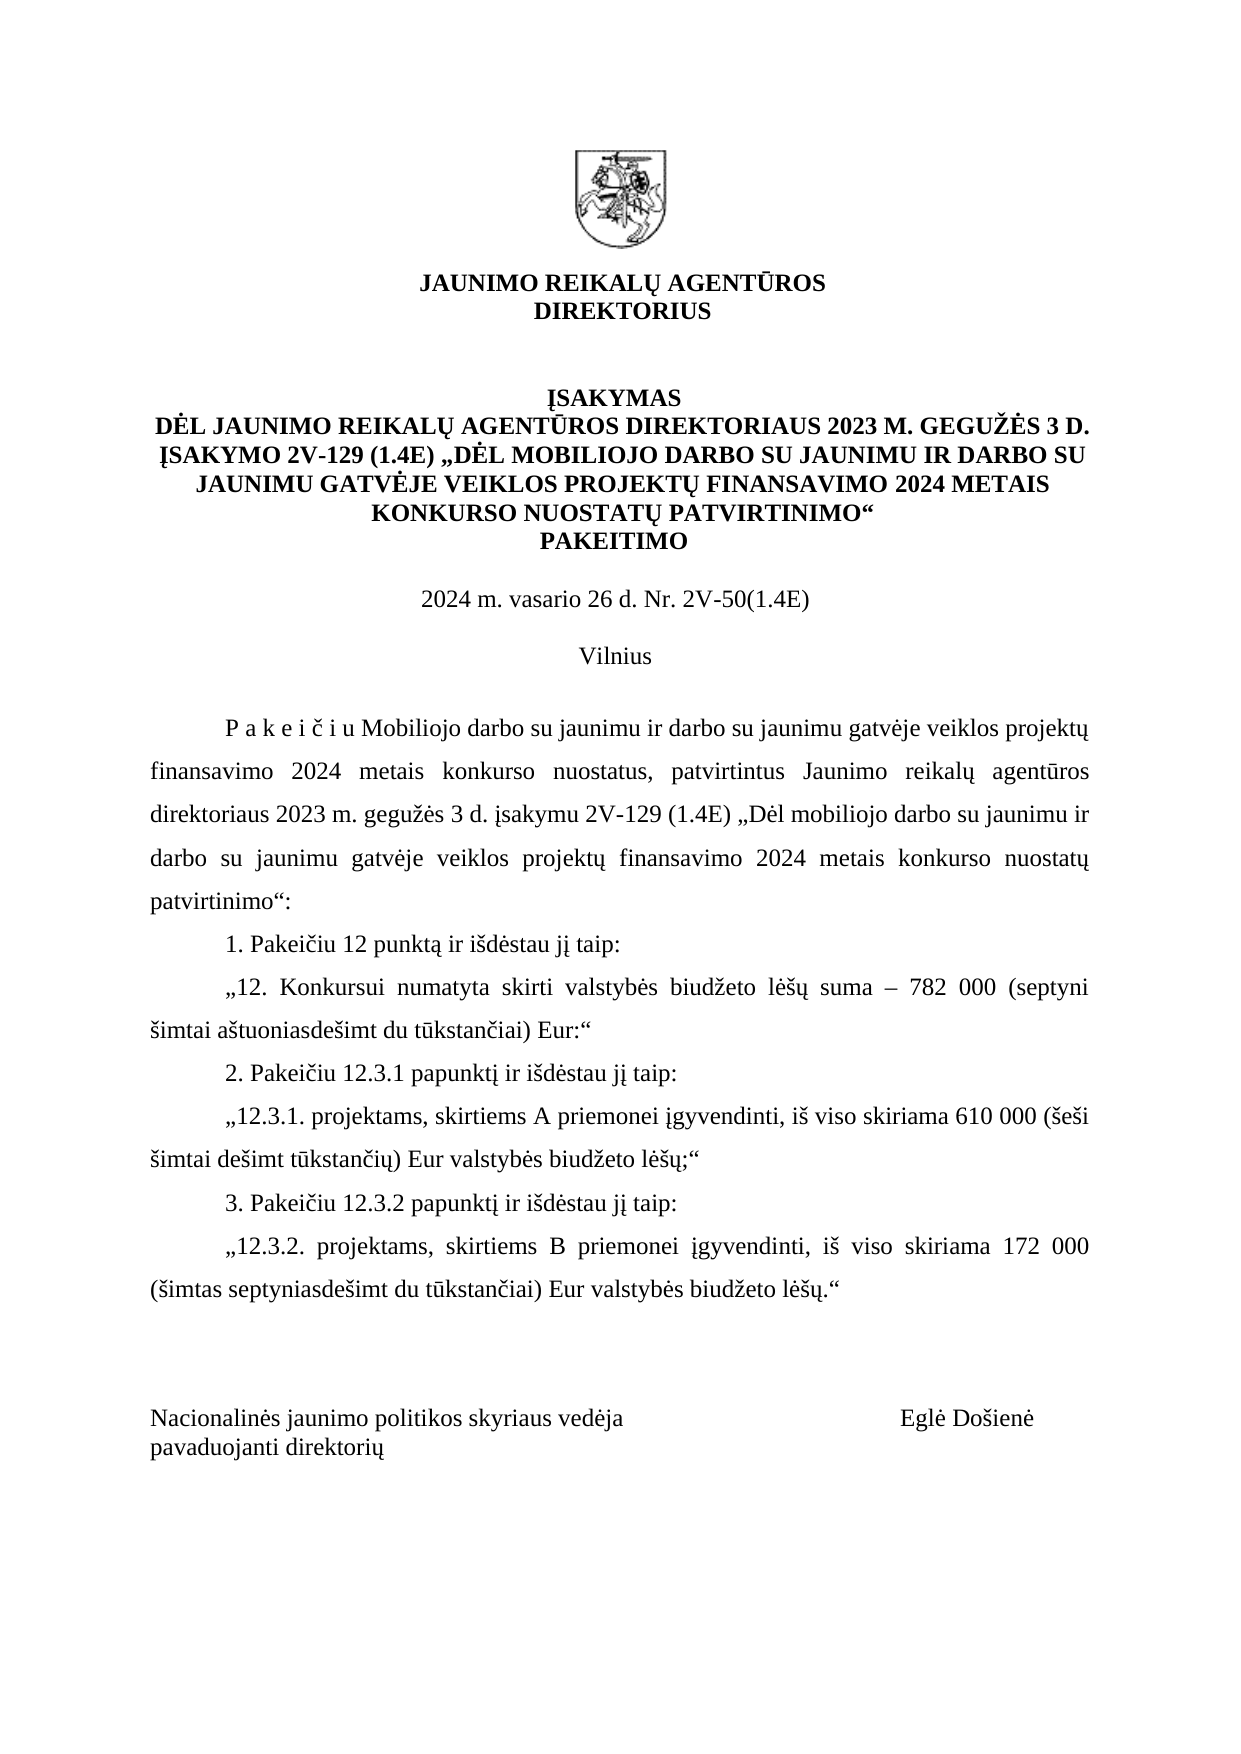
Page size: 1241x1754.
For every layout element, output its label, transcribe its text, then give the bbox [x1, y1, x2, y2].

text „12.3.2. projektams, skirtiems B priemonei įgyvendinti, iš viso skiriama 172 000 (šimtas septyniasdešimt du tūkstančiai) Eur valstybės biudžeto lėšų.“ [150, 1231, 1090, 1303]
text 2024 m. vasario 26 d. Nr. 2V-50(1.4E) [150, 584, 1080, 613]
text P a k e i č i u Mobiliojo darbo su jaunimu ir darbo su jaunimu gatvėje veiklos projektų finansavimo 2024 metais konkurso nuostatus, patvirtintus Jaunimo reikalų agentūros direktoriaus 2023 m. gegužės 3 d. įsakymu 2V-129 (1.4E) „Dėl mobiliojo darbo su jaunimu ir darbo su jaunimu gatvėje veiklos projektų finansavimo 2024 metais konkurso nuostatų patvirtinimo“: [150, 713, 1090, 914]
text DIREKTORIUS [150, 296, 1095, 325]
text Vilnius [150, 641, 1080, 670]
text „12. Konkursui numatyta skirti valstybės biudžeto lėšų suma – 782 000 (septyni šimtai aštuoniasdešimt du tūkstančiai) Eur:“ [150, 972, 1090, 1044]
text JAUNIMO REIKALŲ AGENTŪROS [150, 268, 1095, 296]
text 3. Pakeičiu 12.3.2 papunktį ir išdėstau jį taip: [150, 1188, 1090, 1216]
text 2. Pakeičiu 12.3.1 papunktį ir išdėstau jį taip: [150, 1058, 1090, 1087]
text ĮSAKYMAS [150, 383, 1078, 411]
text pavaduojanti direktorių [150, 1432, 1090, 1461]
text Nacionalinės jaunimo politikos skyriaus vedėja Eglė Došienė [150, 1403, 1090, 1432]
text „12.3.1. projektams, skirtiems A priemonei įgyvendinti, iš viso skiriama 610 000 (šeši šimtai dešimt tūkstančių) Eur valstybės biudžeto lėšų;“ [150, 1101, 1090, 1173]
text PAKEITIMO [150, 526, 1078, 555]
text DĖL JAUNIMO REIKALŲ AGENTŪROS DIREKTORIAUS 2023 M. GEGUŽĖS 3 D. ĮSAKYMO 2V-129 (1.4E) „DĖL MOBILIOJO DARBO SU JAUNIMU IR DARBO SU JAUNIMU GATVĖJE VEIKLOS PROJEKTŲ FINANSAVIMO 2024 METAIS KONKURSO NUOSTATŲ PATVIRTINIMO“ [150, 411, 1095, 526]
text 1. Pakeičiu 12 punktą ir išdėstau jį taip: [150, 929, 1090, 958]
